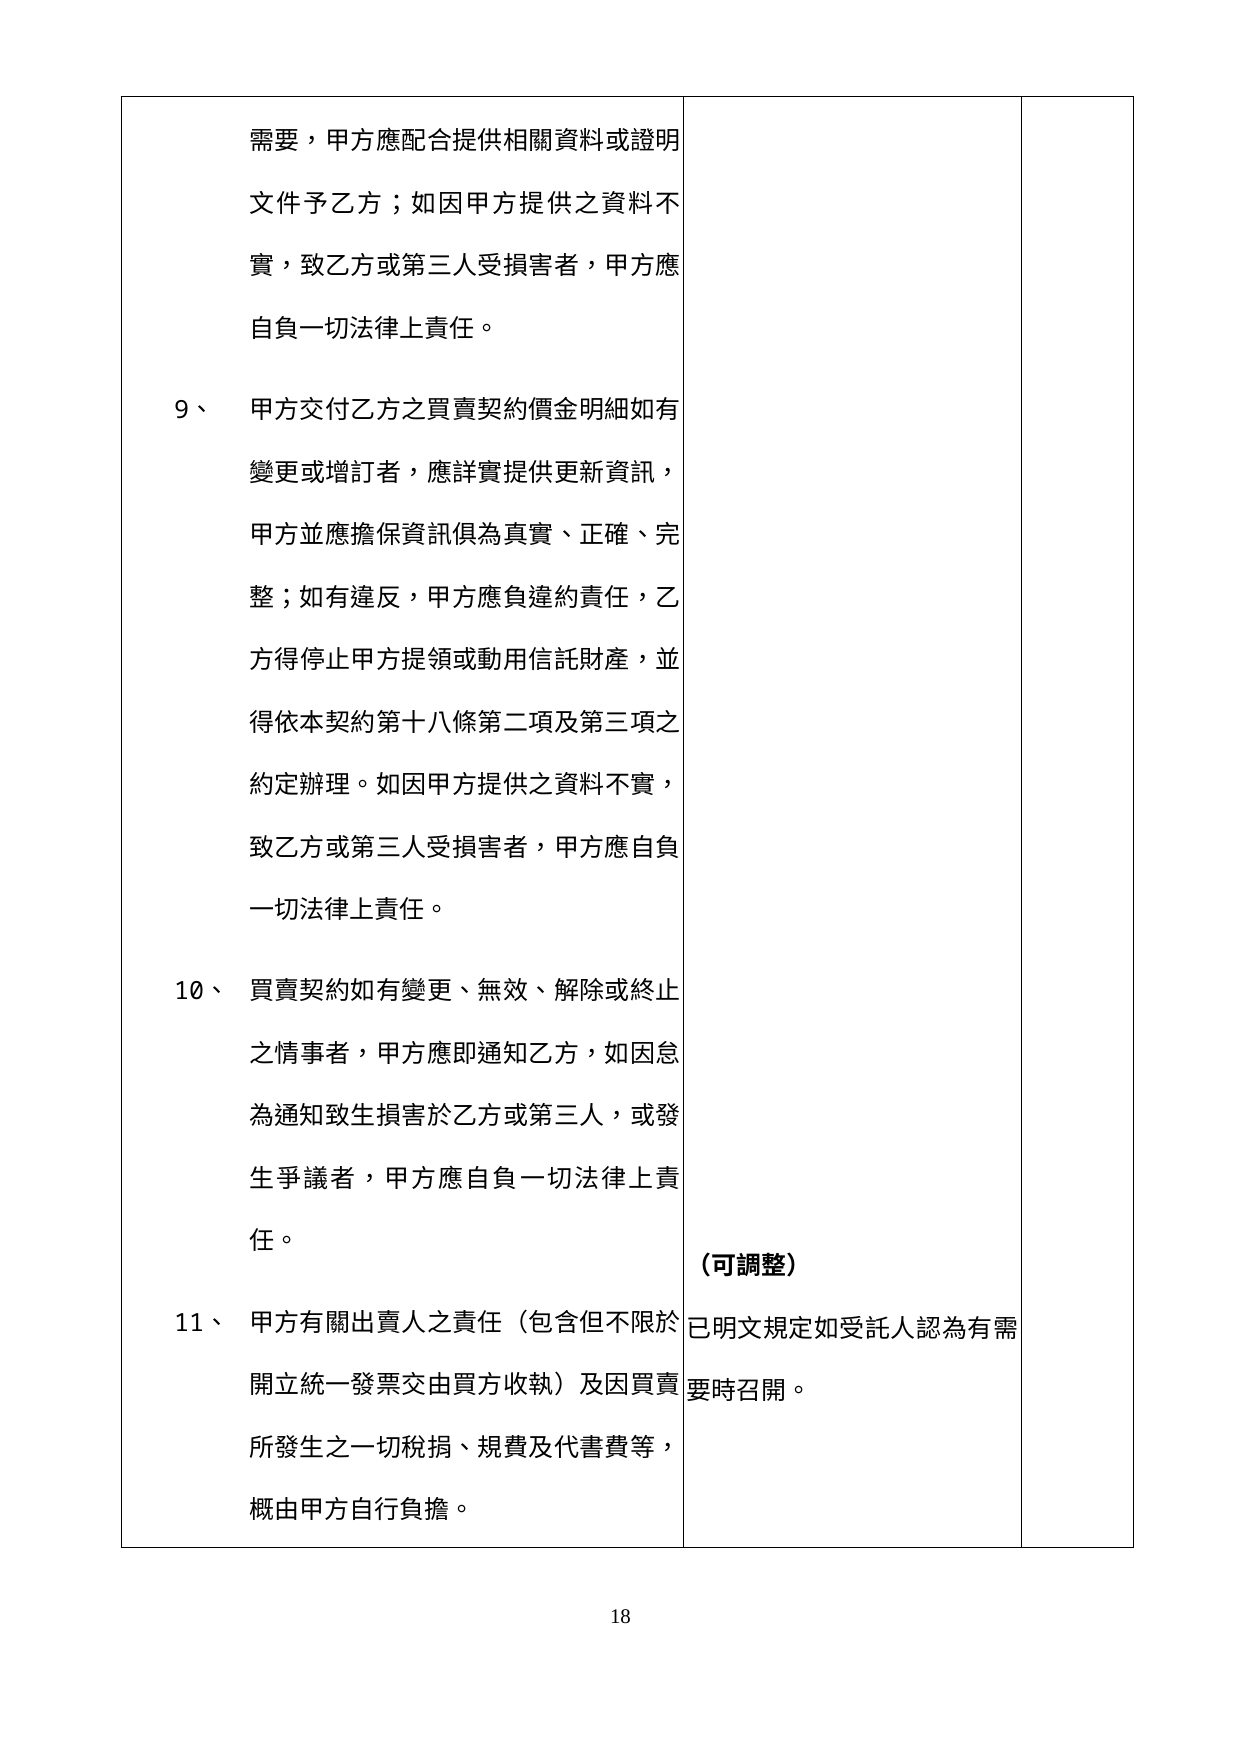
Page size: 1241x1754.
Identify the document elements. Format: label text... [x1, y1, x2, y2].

table_cell （可調整） 已明文規定如受託人認為有需要時召開。 [684, 97, 1021, 1547]
table_cell 第八條 委託人之義務與責任 甲方聲明並擔保如下： （一）甲方係依中華民國法律設立（認許）且現仍合法存續之公司。 （二） 甲方已完成為簽署本契約所必要之公司內部程序，且甲方及代表或代理甲方簽署或履行本契約之自然人已取得為簽訂及履行本契約所需之一切授權、許可與核准。 （三） 甲方簽訂及履行本契約並未違反任何法令、政府命令、甲方之公司章程或甲方與第三人所簽訂之任何契約、協議、聲明、承諾、約定或其他義務。 甲方應提供本契約之影本予買方，並應提供買賣契約之範本、影本或以電子檔案方式予乙方留底備查。 信託存續期間，甲方應就下列事項，每○個月提供經_______查核及至少每年提供經會計師查核簽認之報告，其查核內容至少應包含下列事項；如甲方有財務情況異常，或有甲方債權人向法院聲請對甲方就其於信託契約下信託受益權進行強制執行而甲方未能妥善處理時，乙方亦得要求甲方於收到通知後之30日內提供經乙方認可之第三人查核報告： （一）甲方應交付信託之金額、日期與實際交付信託是否相符。 （二） 甲方告知乙方已收取買方所繳價金，是否有遲延未交付信託之情形。 四、 前項之查核報告倘發現應交付信託款項有金額、日期不符或查核報告有未依約提供、遲延交付之情形，或乙方發現匯入信託專戶之款項有疑義時，甲方應按乙方之要求提出說明、補足不足金額或改善之。 五、 於信託存續期間，經乙方同意，甲方就下列情形得免依第三項之規定出具查核報告： 預售屋建案尚未取得建照，或未有買方價金匯入信託專戶。 預售屋建案完成建物所有權第一次登記後，距前次提出報告時僅餘畸零月數，則就該畸零月數部分不適用之。 預售屋建案完成建物所有權第一次登記後，信託目的已達成，甲方仍繼續辦理銷售，尚未終止信託契約並返還信託財產之情形。 信託目的確定不能完成時，並經甲方出具聲明書；或甲方已有明確事證足證信託目的確定不能完成時。 甲方對於本專案預售屋買賣交易應有適當之防制措施，並應以下列方式控管： （一） 買賣契約應有編號，由甲方自行登錄及控管，並提供契約編號簿冊及載明買方資料予乙方。乙方得派員或委託 定期或不定期查核。 （二）影印、縮影照像或以電子檔案方式留存買方之各項證件。 甲方應將下列事項於買賣契約或其附件中訂明並告知買方(包括後續買賣契約之受讓人)： （一）價金信託之信託目的係在將買方所繳價金依信託契約之約定專款專用，不具有「完工保證」或「價金返還保證」等之功能。買方就買賣契約之任何請求，應由甲方負最終履約責任。 （二） 為保障買方權益及配合乙方建置查詢網頁，甲方應告知且徵取買方書面同意將其個人資料及買賣契約資料提供予乙方，並同意乙方於信託契約相關之特定目的範圍內，得為蒐集、處理、利用及揭露。但除法令、中華民國信託業商業同業公會會員辦理預售屋「不動產開發信託」與「價金信託」業務應行注意事項或信託契約約定應予公開或揭露者外，乙方應負保密之責任。 （三）買方所繳價金，除直接匯(存)入信託專戶者外，甲方至遲應於收訖該筆價金之次一營業日交付信託。但不論前述任一方式，其信託關係僅存在於乙方與甲方，並非存在於乙方與買方，買方所繳價金於甲方交付信託後方為信託財產，未存入信託專戶之價金非屬信託財產，不受本價金信託之保障，就未存入信託專戶之價金所生之相關爭議應由買賣雙方自行協商。買方應每次繳款後自行於查詢網頁查詢其所繳價金交付信託之明細及相關資訊，以確認其所繳價金是否已確實交付信託。查詢網址為：[ ]，查詢途徑為：[ ]。買方對該網頁之資訊如有任何疑問，應逕洽甲方或乙方處理。 （四） 本契約第二條第四項「特定事由」發生時，買方對於可供分配信託財產之請求將因稅費、法定抵押權及抵押權等各項優先權利而受影響；買方就其未受償部分，應依買賣契約之約定向甲方請求。 （五） 本契約第二條第四項「特定事由」發生，如受託人認為有需要通知預售屋買方召開受益權人會議之情形，受益權人會議之召集事由、召集程序、議決方法、表決權之計算及其他應遵循事項如本契約附件一所載，甲方應將其訂為買賣契約之一部分，與買賣契約有相同效力。 （六）為確保買方權益，買方如發現下列情形應經由查詢網頁提供之通知管道及方式通知乙方： 1. 甲方有違反預售屋履約擔保機制相關之規定。 2. 依查詢網頁所揭露買方所繳價金及預售屋交易之資訊，與買方得悉之實際資訊不符者。 於信託存續期間內，因處理信託事務之需要，甲方應配合提供相關資料或證明文件予乙方；如因甲方提供之資料不實，致乙方或第三人受損害者，甲方應自負一切法律上責任。 甲方交付乙方之買賣契約價金明細如有變更或增訂者，應詳實提供更新資訊，甲方並應擔保資訊俱為真實、正確、完整；如有違反，甲方應負違約責任，乙方得停止甲方提領或動用信託財產，並得依本契約第十八條第二項及第三項之約定辦理。如因甲方提供之資料不實，致乙方或第三人受損害者，甲方應自負一切法律上責任。 買賣契約如有變更、無效、解除或終止之情事者，甲方應即通知乙方，如因怠為通知致生損害於乙方或第三人，或發生爭議者，甲方應自負一切法律上責任。 甲方有關出賣人之責任（包含但不限於開立統一發票交由買方收執）及因買賣所發生之一切稅捐、規費及代書費等，概由甲方自行負擔。 甲方之承攬廠商如發生下列事由之一，經甲方解除或終止承攬合約時，甲方應另行委任新承攬廠商並立即通知乙方： 無故停工達○個月以上； 無法如期完工； 違反承攬合約約定；或 _________ [122, 97, 683, 1547]
table_cell [1022, 97, 1133, 1547]
